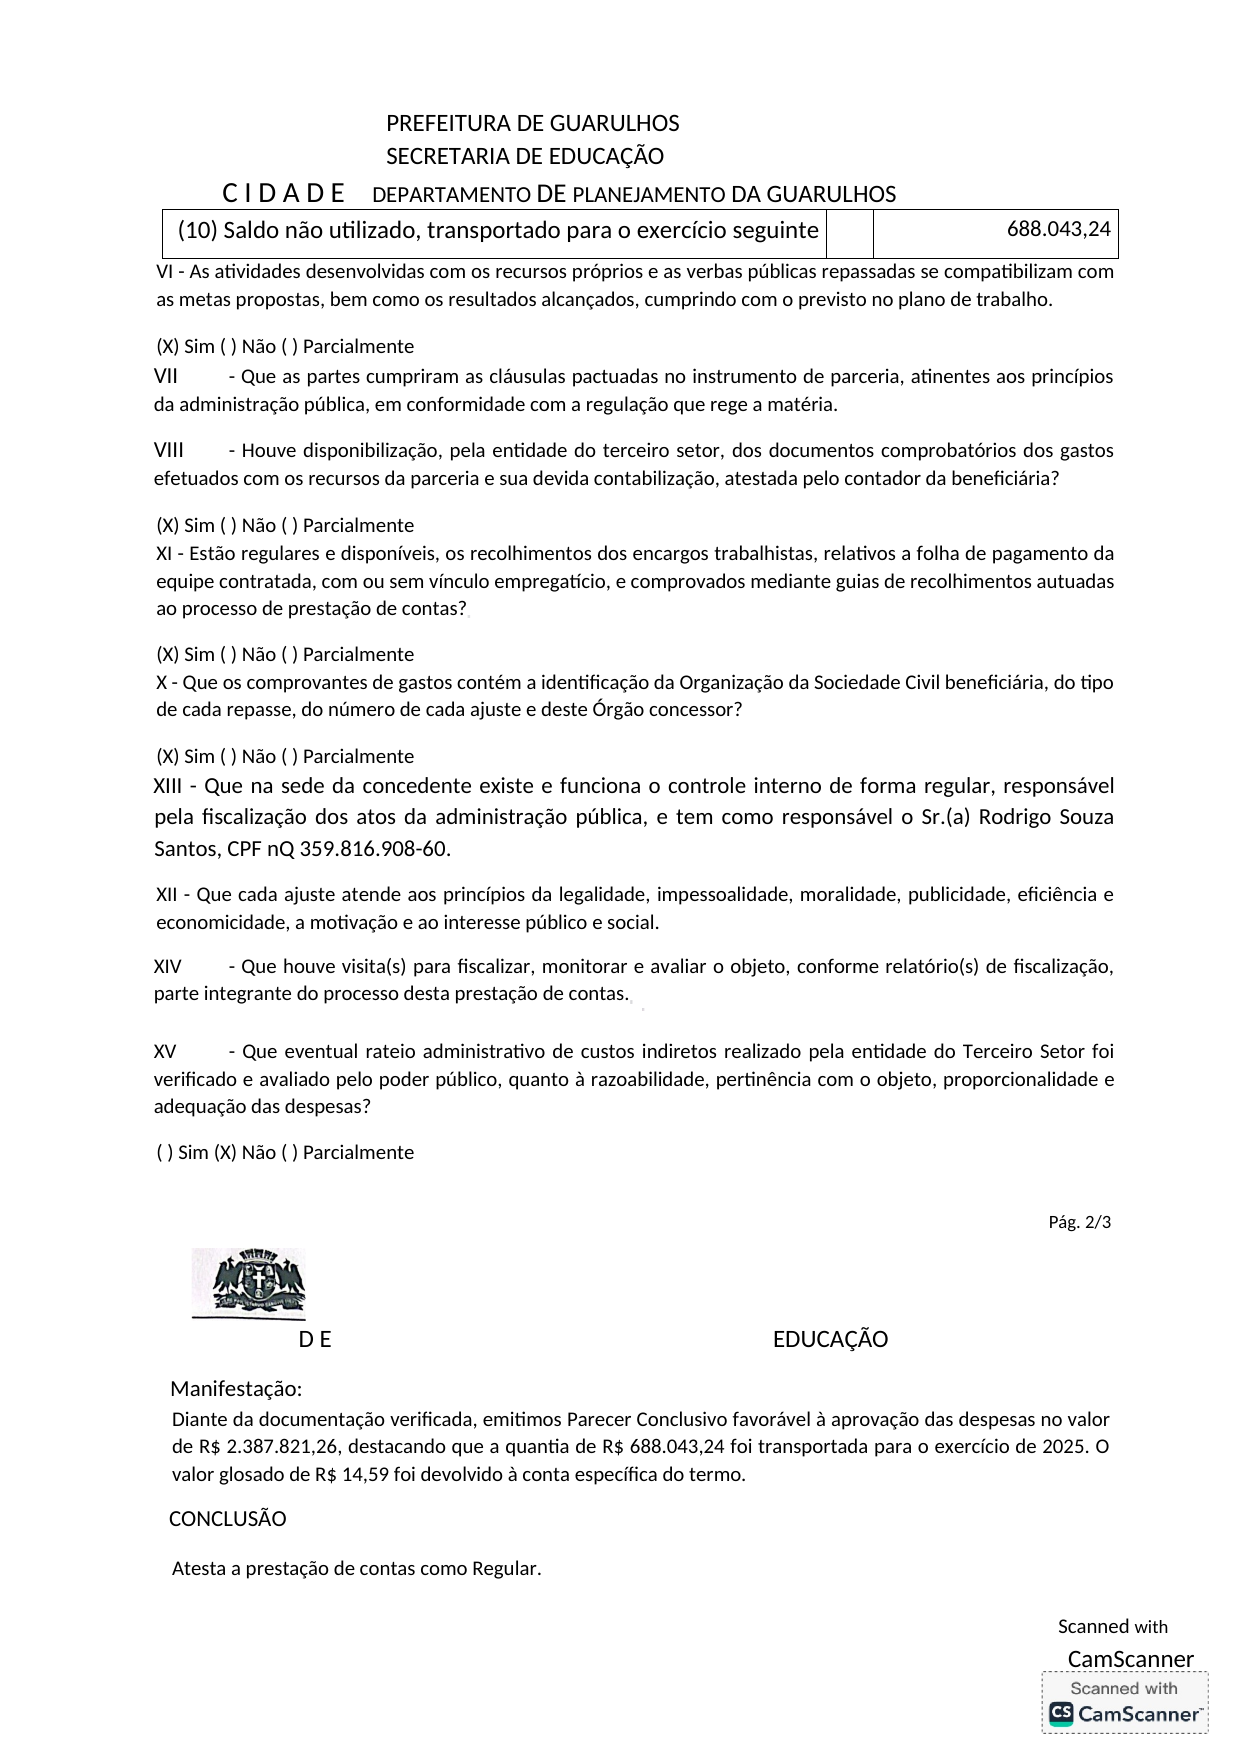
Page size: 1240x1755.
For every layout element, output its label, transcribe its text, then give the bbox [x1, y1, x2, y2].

subtitle D E EDUCAÇÃO [153, 1323, 1128, 1353]
text (X) Sim ( ) Não ( ) Parcialmente [156, 743, 1116, 769]
text X - Que os comprovantes de gastos contém a identificação da Organização da Sociedade Civil beneficiária, do tipo de cada repasse, do número de cada ajuste e deste Órgão concessor? [156, 669, 1116, 722]
text Pág. 2/3 [153, 1210, 1111, 1233]
list - Que as partes cumpriram as cláusulas pactuadas no instrumento de parceria, atinentes aos princípios da administração pública, em conformidade com a regulação que rege a matéria. [153, 361, 1116, 417]
text XII - Que cada ajuste atende aos princípios da legalidade, impessoalidade, moralidade, publicidade, eficiência e economicidade, a motivação e ao interesse público e social. [156, 881, 1116, 934]
text CONCLUSÃO [169, 1504, 1101, 1532]
text Diante da documentação verificada, emitimos Parecer Conclusivo favorável à aprovação das despesas no valor de R$ 2.387.821,26, destacando que a quantia de R$ 688.043,24 foi transportada para o exercício de 2025. O valor glosado de R$ 14,59 foi devolvido à conta específica do termo. [172, 1406, 1112, 1486]
text VI - As atividades desenvolvidas com os recursos próprios e as verbas públicas repassadas se compatibilizam com as metas propostas, bem como os resultados alcançados, cumprindo com o previsto no plano de trabalho. [156, 259, 1116, 312]
list - Que houve visita(s) para fiscalizar, monitorar e avaliar o objeto, conforme relatório(s) de fiscalização, parte integrante do processo desta prestação de contas. [153, 953, 1116, 1006]
text XI - Estão regulares e disponíveis, os recolhimentos dos encargos trabalhistas, relativos a folha de pagamento da equipe contratada, com ou sem vínculo empregatício, e comprovados mediante guias de recolhimentos autuadas ao processo de prestação de contas? [156, 540, 1116, 621]
text (X) Sim ( ) Não ( ) Parcialmente [156, 512, 1116, 538]
text (X) Sim ( ) Não ( ) Parcialmente [156, 641, 1116, 666]
text XIII - Que na sede da concedente existe e funciona o controle interno de forma regular, responsável pela fiscalização dos atos da administração pública, e tem como responsável o Sr.(a) Rodrigo Souza Santos, CPF nQ 359.816.908-60. [153, 771, 1117, 862]
text (X) Sim ( ) Não ( ) Parcialmente [156, 333, 1116, 358]
text Manifestação: [170, 1374, 1117, 1402]
text Atesta a prestação de contas como Regular. [172, 1555, 1100, 1580]
table_cell (10) Saldo não utilizado, transportado para o exercício seguinte [163, 210, 826, 258]
list - Houve disponibilização, pela entidade do terceiro setor, dos documentos comprobatórios dos gastos efetuados com os recursos da parceria e sua devida contabilização, atestada pelo contador da beneficiária? [153, 435, 1116, 491]
list - Que eventual rateio administrativo de custos indiretos realizado pela entidade do Terceiro Setor foi verificado e avaliado pelo poder público, quanto à razoabilidade, pertinência com o objeto, proporcionalidade e adequação das despesas? [153, 1038, 1116, 1119]
table_cell [827, 210, 873, 258]
table_cell 688.043,24 [874, 210, 1118, 258]
text ( ) Sim (X) Não ( ) Parcialmente [156, 1139, 1116, 1164]
